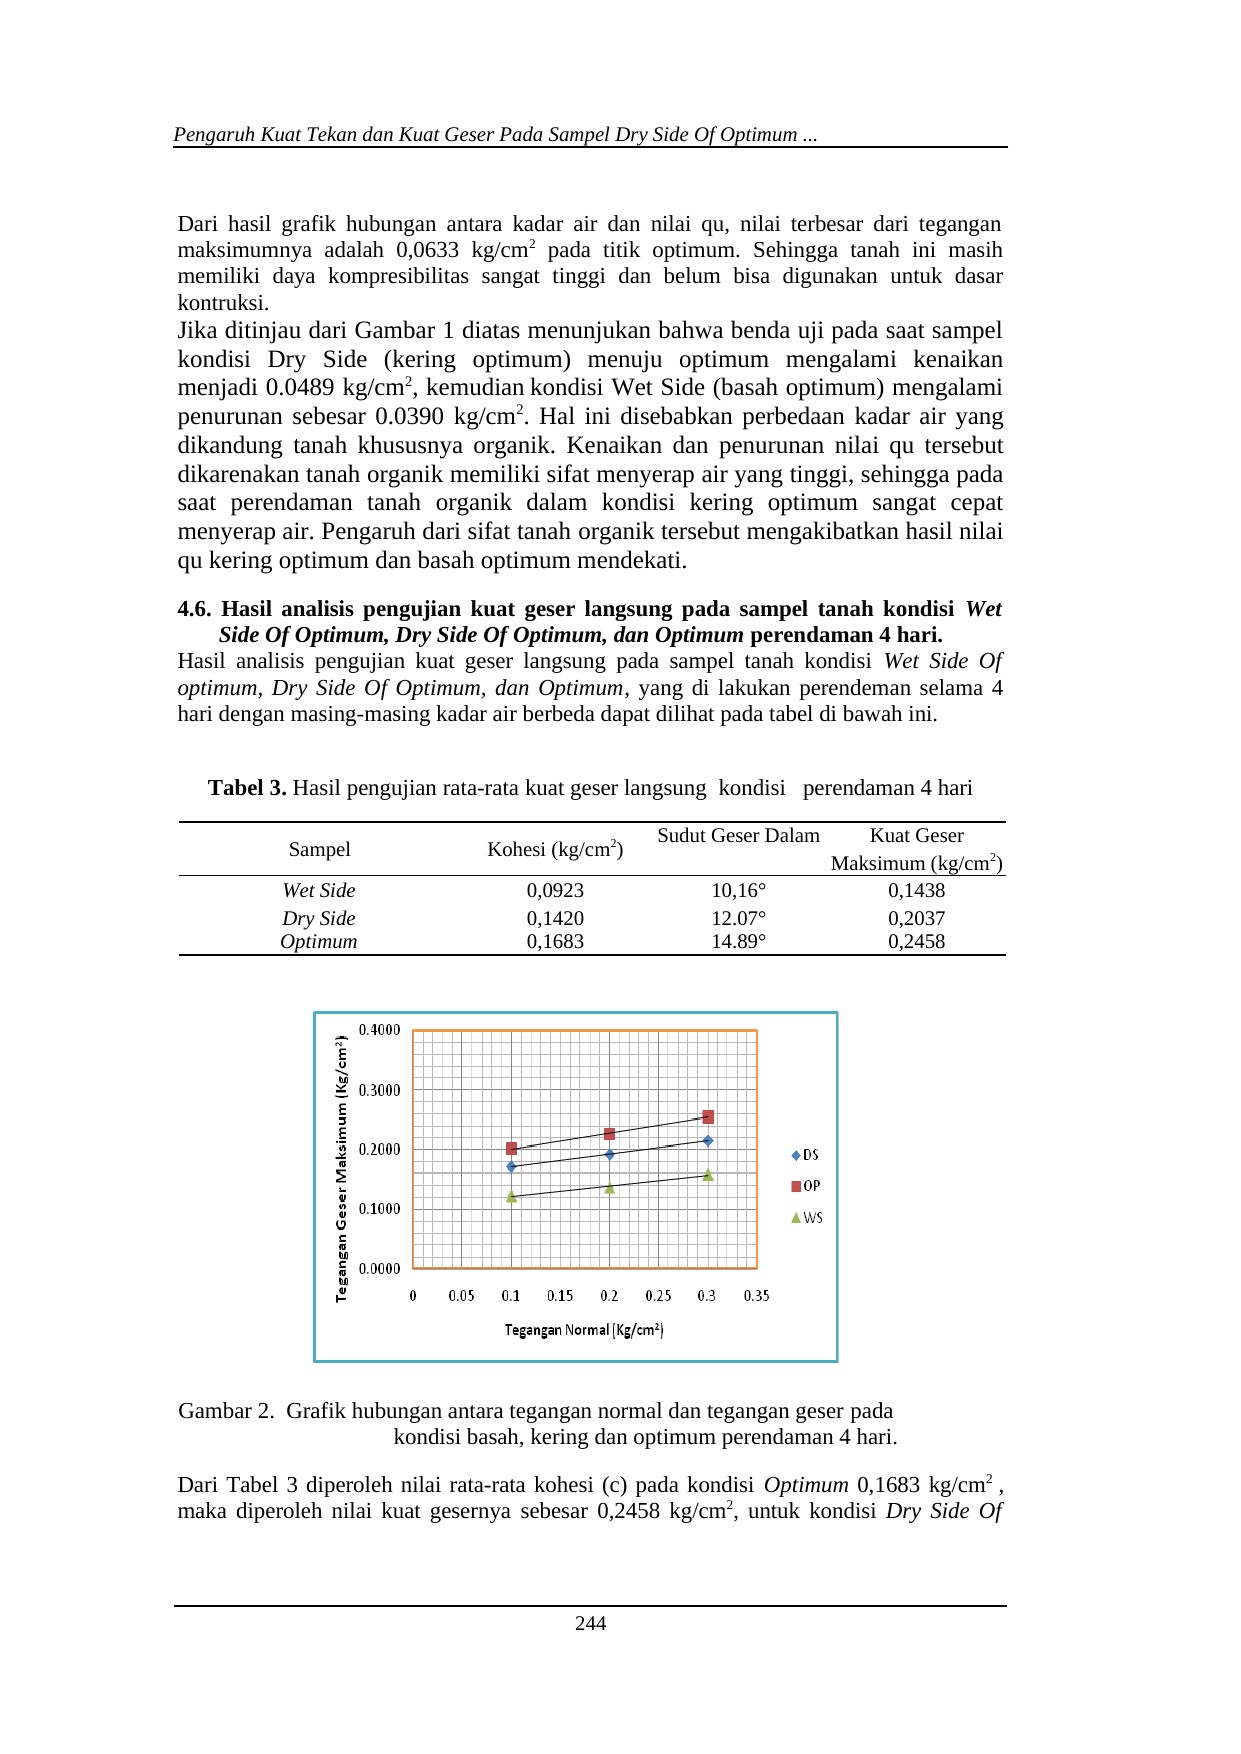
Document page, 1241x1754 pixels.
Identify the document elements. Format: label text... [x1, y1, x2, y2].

table_cell Wet Side [179, 876, 460, 905]
table_cell 12.07° [650, 905, 827, 929]
table_header Sudut Geser Dalam [650, 823, 827, 874]
table_cell 0,0923 [460, 876, 650, 905]
text Tabel 3. Hasil pengujian rata-rata kuat geser langsung kondisi perendaman 4 hari [177, 773, 1004, 800]
text Gambar 2. Grafik hubungan antara tegangan normal dan tegangan geser pada kondisi basah, kering dan optimum perendaman 4 hari. [177, 1397, 1004, 1450]
table_cell 0,1683 [460, 930, 650, 953]
text Dari Tabel 3 diperoleh nilai rata-rata kohesi (c) pada kondisi Optimum 0,1683 kg/cm2 , maka diperoleh nilai kuat gesernya sebesar 0,2458 kg/cm2, untuk kondisi Dry Side Of [177, 1471, 1004, 1523]
text Dari hasil grafik hubungan antara kadar air dan nilai qu, nilai terbesar dari tegangan maksimumnya adalah 0,0633 kg/cm2 pada titik optimum. Sehingga tanah ini masih memiliki daya kompresibilitas sangat tinggi dan belum bisa digunakan untuk dasar kontruksi. [177, 209, 1004, 315]
table_cell 0,2458 [827, 930, 1006, 953]
table_header Kohesi (kg/cm2) [460, 823, 650, 874]
text Jika ditinjau dari Gambar 1 diatas menunjukan bahwa benda uji pada saat sampel kondisi Dry Side (kering optimum) menuju optimum mengalami kenaikan menjadi 0.0489 kg/cm2, kemudian kondisi Wet Side (basah optimum) mengalami penurunan sebesar 0.0390 kg/cm2. Hal ini disebabkan perbedaan kadar air yang dikandung tanah khususnya organik. Kenaikan dan penurunan nilai qu tersebut dikarenakan tanah organik memiliki sifat menyerap air yang tinggi, sehingga pada saat perendaman tanah organik dalam kondisi kering optimum sangat cepat menyerap air. Pengaruh dari sifat tanah organik tersebut mengakibatkan hasil nilai qu kering optimum dan basah optimum mendekati. [177, 315, 1004, 574]
table_cell 10,16° [650, 876, 827, 905]
table_cell 14.89° [650, 930, 827, 953]
table_cell 0,1420 [460, 905, 650, 929]
table_cell Dry Side [179, 905, 460, 929]
table_header Kuat Geser Maksimum (kg/cm2) [827, 823, 1006, 874]
list 4.6. Hasil analisis pengujian kuat geser langsung pada sampel tanah kondisi Wet Side Of Optimum, Dry Side Of Optimum, dan Optimum perendaman 4 hari. [177, 594, 1004, 647]
text Hasil analisis pengujian kuat geser langsung pada sampel tanah kondisi Wet Side Of optimum, Dry Side Of Optimum, dan Optimum, yang di lakukan perendeman selama 4 hari dengan masing-masing kadar air berbeda dapat dilihat pada tabel di bawah ini. [177, 647, 1004, 726]
table_cell Optimum [179, 930, 460, 953]
table_cell 0,2037 [827, 905, 1006, 929]
table_cell 0,1438 [827, 876, 1006, 905]
table_header Sampel [179, 823, 460, 874]
